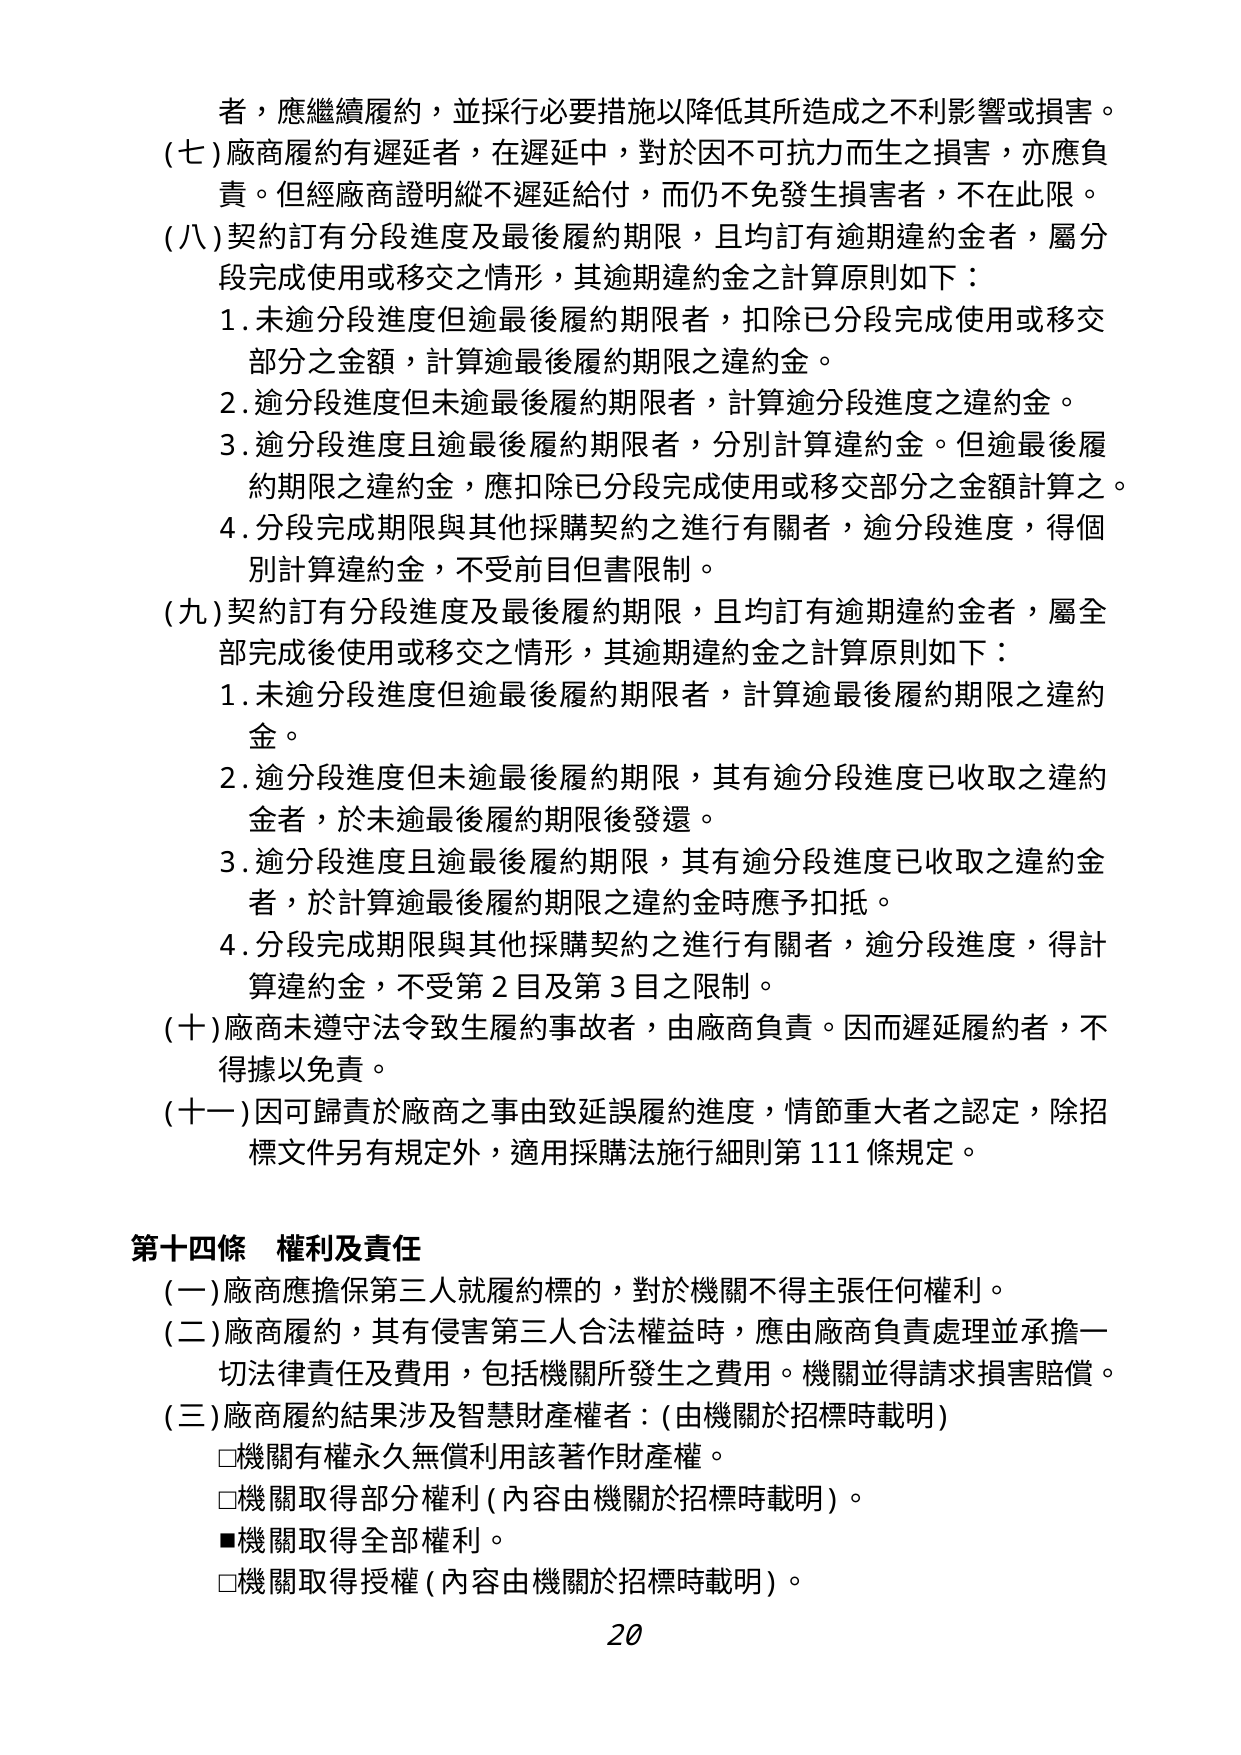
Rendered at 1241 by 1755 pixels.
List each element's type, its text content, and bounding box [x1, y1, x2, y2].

text 3.逾分段進度且逾最後履約期限者，分別計算違約金。但逾最後履約期限之違約金，應扣除已分段完成使用或移交部分之金額計算之。 [218, 422, 1108, 505]
text □機關取得部分權利(內容由機關於招標時載明)。 [218, 1476, 1110, 1518]
text (三)廠商履約結果涉及智慧財產權者：(由機關於招標時載明) [159, 1393, 1110, 1434]
text 2.逾分段進度但未逾最後履約期限者，計算逾分段進度之違約金。 [218, 380, 1108, 422]
text 3.逾分段進度且逾最後履約期限，其有逾分段進度已收取之違約金者，於計算逾最後履約期限之違約金時應予扣抵。 [218, 839, 1108, 922]
text (十)廠商未遵守法令致生履約事故者，由廠商負責。因而遲延履約者，不得據以免責。 [159, 1005, 1110, 1089]
text 第十四條 權利及責任 [130, 1226, 1110, 1268]
text □機關有權永久無償利用該著作財產權。 [218, 1434, 1110, 1476]
text (八)契約訂有分段進度及最後履約期限，且均訂有逾期違約金者，屬分段完成使用或移交之情形，其逾期違約金之計算原則如下： [159, 214, 1110, 297]
text ■機關取得全部權利。 [218, 1518, 1110, 1559]
text (二)廠商履約，其有侵害第三人合法權益時，應由廠商負責處理並承擔一切法律責任及費用，包括機關所發生之費用。機關並得請求損害賠償。 [159, 1309, 1110, 1393]
text □機關取得授權(內容由機關於招標時載明)。 [218, 1559, 1110, 1601]
text (七)廠商履約有遲延者，在遲延中，對於因不可抗力而生之損害，亦應負責。但經廠商證明縱不遲延給付，而仍不免發生損害者，不在此限。 [159, 130, 1110, 214]
text (六)前款不可抗力或不可歸責事由發生或結束後，其屬可繼續履約之情形者，應繼續履約，並採行必要措施以降低其所造成之不利影響或損害。 [159, 89, 1110, 130]
text 4.分段完成期限與其他採購契約之進行有關者，逾分段進度，得計算違約金，不受第2目及第3目之限制。 [218, 922, 1108, 1005]
text 1.未逾分段進度但逾最後履約期限者，扣除已分段完成使用或移交部分之金額，計算逾最後履約期限之違約金。 [218, 297, 1108, 380]
text 2.逾分段進度但未逾最後履約期限，其有逾分段進度已收取之違約金者，於未逾最後履約期限後發還。 [218, 755, 1108, 839]
text 1.未逾分段進度但逾最後履約期限者，計算逾最後履約期限之違約金。 [218, 672, 1108, 755]
text (一)廠商應擔保第三人就履約標的，對於機關不得主張任何權利。 [159, 1268, 1110, 1309]
text (九)契約訂有分段進度及最後履約期限，且均訂有逾期違約金者，屬全部完成後使用或移交之情形，其逾期違約金之計算原則如下： [159, 589, 1110, 672]
text (十一)因可歸責於廠商之事由致延誤履約進度，情節重大者之認定，除招標文件另有規定外，適用採購法施行細則第111條規定。 [159, 1089, 1110, 1172]
text 4.分段完成期限與其他採購契約之進行有關者，逾分段進度，得個別計算違約金，不受前目但書限制。 [218, 505, 1108, 589]
